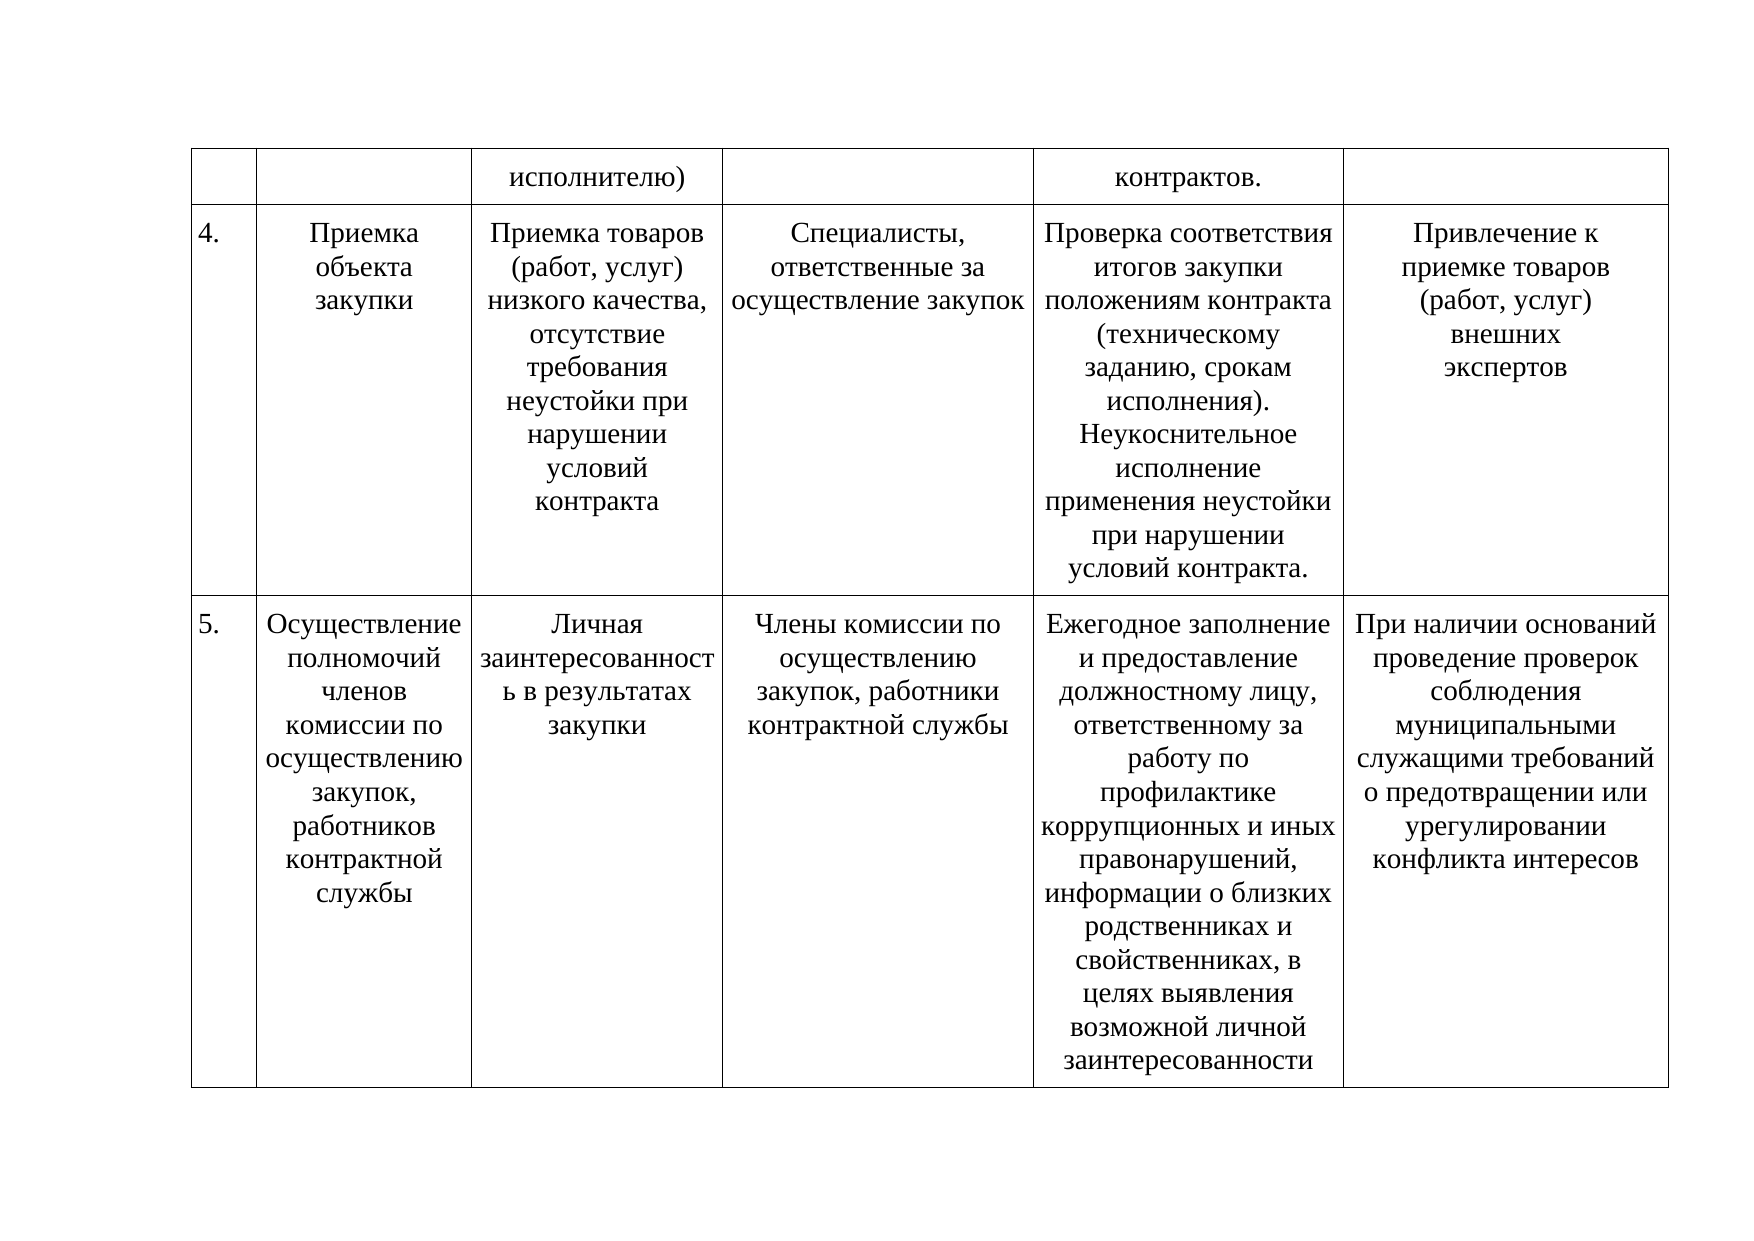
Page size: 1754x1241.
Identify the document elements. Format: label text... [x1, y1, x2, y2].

table_cell контрактов. [1034, 149, 1343, 203]
table_cell исполнителю) [472, 149, 722, 203]
table_cell 5. [192, 596, 256, 1087]
table_cell 4. [192, 205, 256, 595]
table_cell При наличии оснований проведение проверок соблюдения муниципальными служащими требований о предотвращении или урегулировании конфликта интересов [1344, 596, 1668, 1087]
table_cell Личная заинтересованность в результатах закупки [472, 596, 722, 1087]
table_cell Привлечение к приемке товаров (работ, услуг) внешних экспертов [1344, 205, 1668, 595]
table_cell Ежегодное заполнение и предоставление должностному лицу, ответственному за работу по профилактике коррупционных и иных правонарушений, информации о близких родственниках и свойственниках, в целях выявления возможной личной заинтересованности [1034, 596, 1343, 1087]
table_cell Члены комиссии по осуществлению закупок, работники контрактной службы [723, 596, 1033, 1087]
table_cell [1344, 149, 1668, 203]
table_cell [257, 149, 471, 203]
table_cell [723, 149, 1033, 203]
table_cell Проверка соответствия итогов закупки положениям контракта (техническому заданию, срокам исполнения). Неукоснительное исполнение применения неустойки при нарушении условий контракта. [1034, 205, 1343, 595]
table_cell Приемка товаров (работ, услуг) низкого качества, отсутствие требования неустойки при нарушении условий контракта [472, 205, 722, 595]
table_cell Приемка объекта закупки [257, 205, 471, 595]
table_cell Осуществление полномочий членов комиссии по осуществлению закупок, работников контрактной службы [257, 596, 471, 1087]
table_cell Специалисты, ответственные за осуществление закупок [723, 205, 1033, 595]
table_cell [192, 149, 256, 203]
